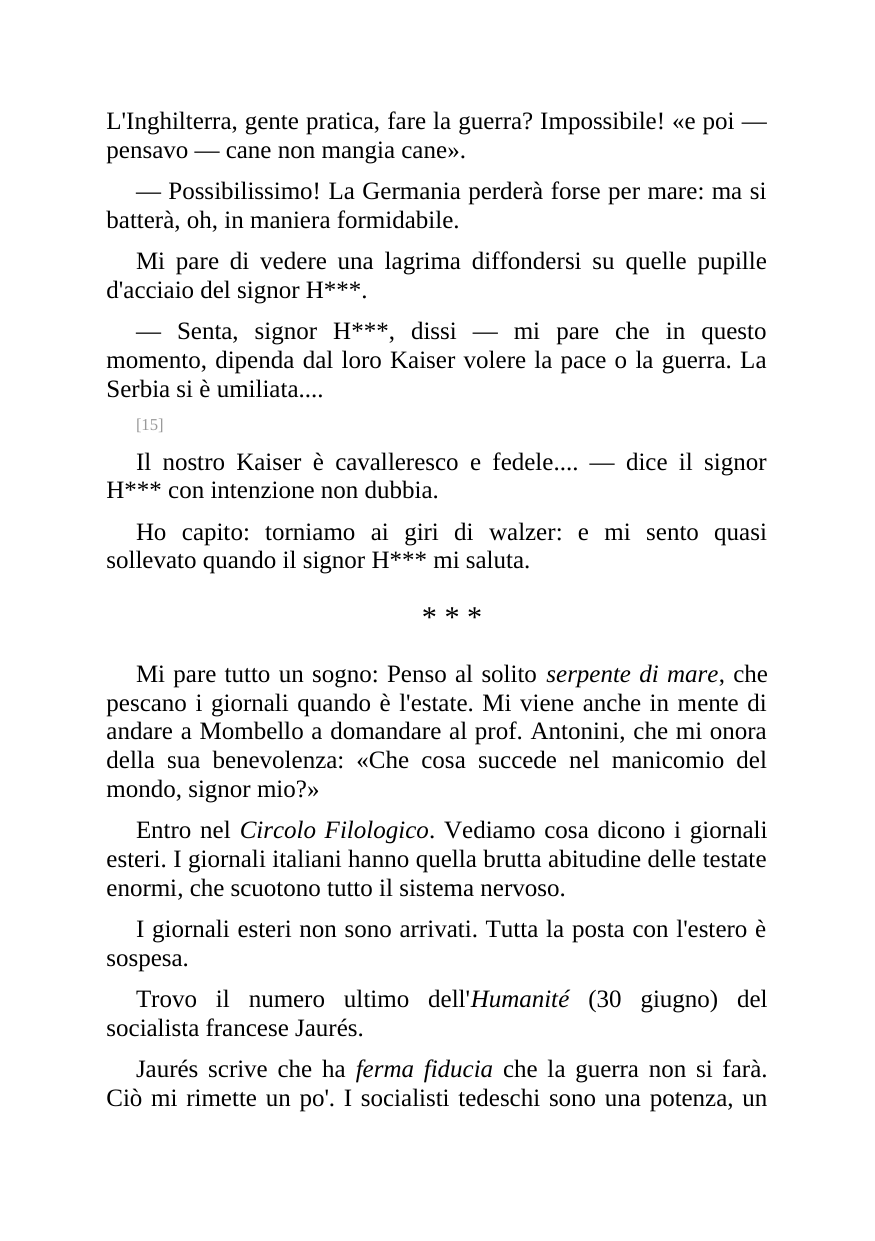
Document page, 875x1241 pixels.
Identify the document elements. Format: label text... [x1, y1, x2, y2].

text Mi pare tutto un sogno: Penso al solito serpente di mare, che pescano i giornali quando è l'estate. Mi viene anche in mente di andare a Mombello a domandare al prof. Antonini, che mi onora della sua benevolenza: «Che cosa succede nel manicomio del mondo, signor mio?» [106, 659, 768, 803]
text Trovo il numero ultimo dell'Humanité (30 giugno) del socialista francese Jaurés. [106, 984, 768, 1041]
text [15] [164, 415, 768, 434]
text [15] [106, 415, 136, 434]
text Mi pare di vedere una lagrima diffondersi su quelle pupille d'acciaio del signor H***. [106, 246, 768, 304]
text Jaurés scrive che ha ferma fiducia che la guerra non si farà. Ciò mi rimette un po'. I socialisti tedeschi sono una potenza, un [106, 1054, 768, 1111]
text — Senta, signor H***, dissi — mi pare che in questo momento, dipenda dal loro Kaiser volere la pace o la guerra. La Serbia si è umiliata.... [106, 316, 768, 402]
text Il nostro Kaiser è cavalleresco e fedele.... — dice il signor H*** con intenzione non dubbia. [106, 447, 768, 504]
text Ho capito: torniamo ai giri di walzer: e mi sento quasi sollevato quando il signor H*** mi saluta. [106, 517, 768, 574]
text L'Inghilterra, gente pratica, fare la guerra? Impossibile! «e poi — pensavo — cane non mangia cane». [106, 106, 768, 164]
text * * * [106, 599, 768, 634]
text I giornali esteri non sono arrivati. Tutta la posta con l'estero è sospesa. [106, 914, 768, 971]
text — Possibilissimo! La Germania perderà forse per mare: ma si batterà, oh, in maniera formidabile. [106, 176, 768, 234]
text Entro nel Circolo Filologico. Vediamo cosa dicono i giornali esteri. I giornali italiani hanno quella brutta abitudine delle testate enormi, che scuotono tutto il sistema nervoso. [106, 815, 768, 901]
